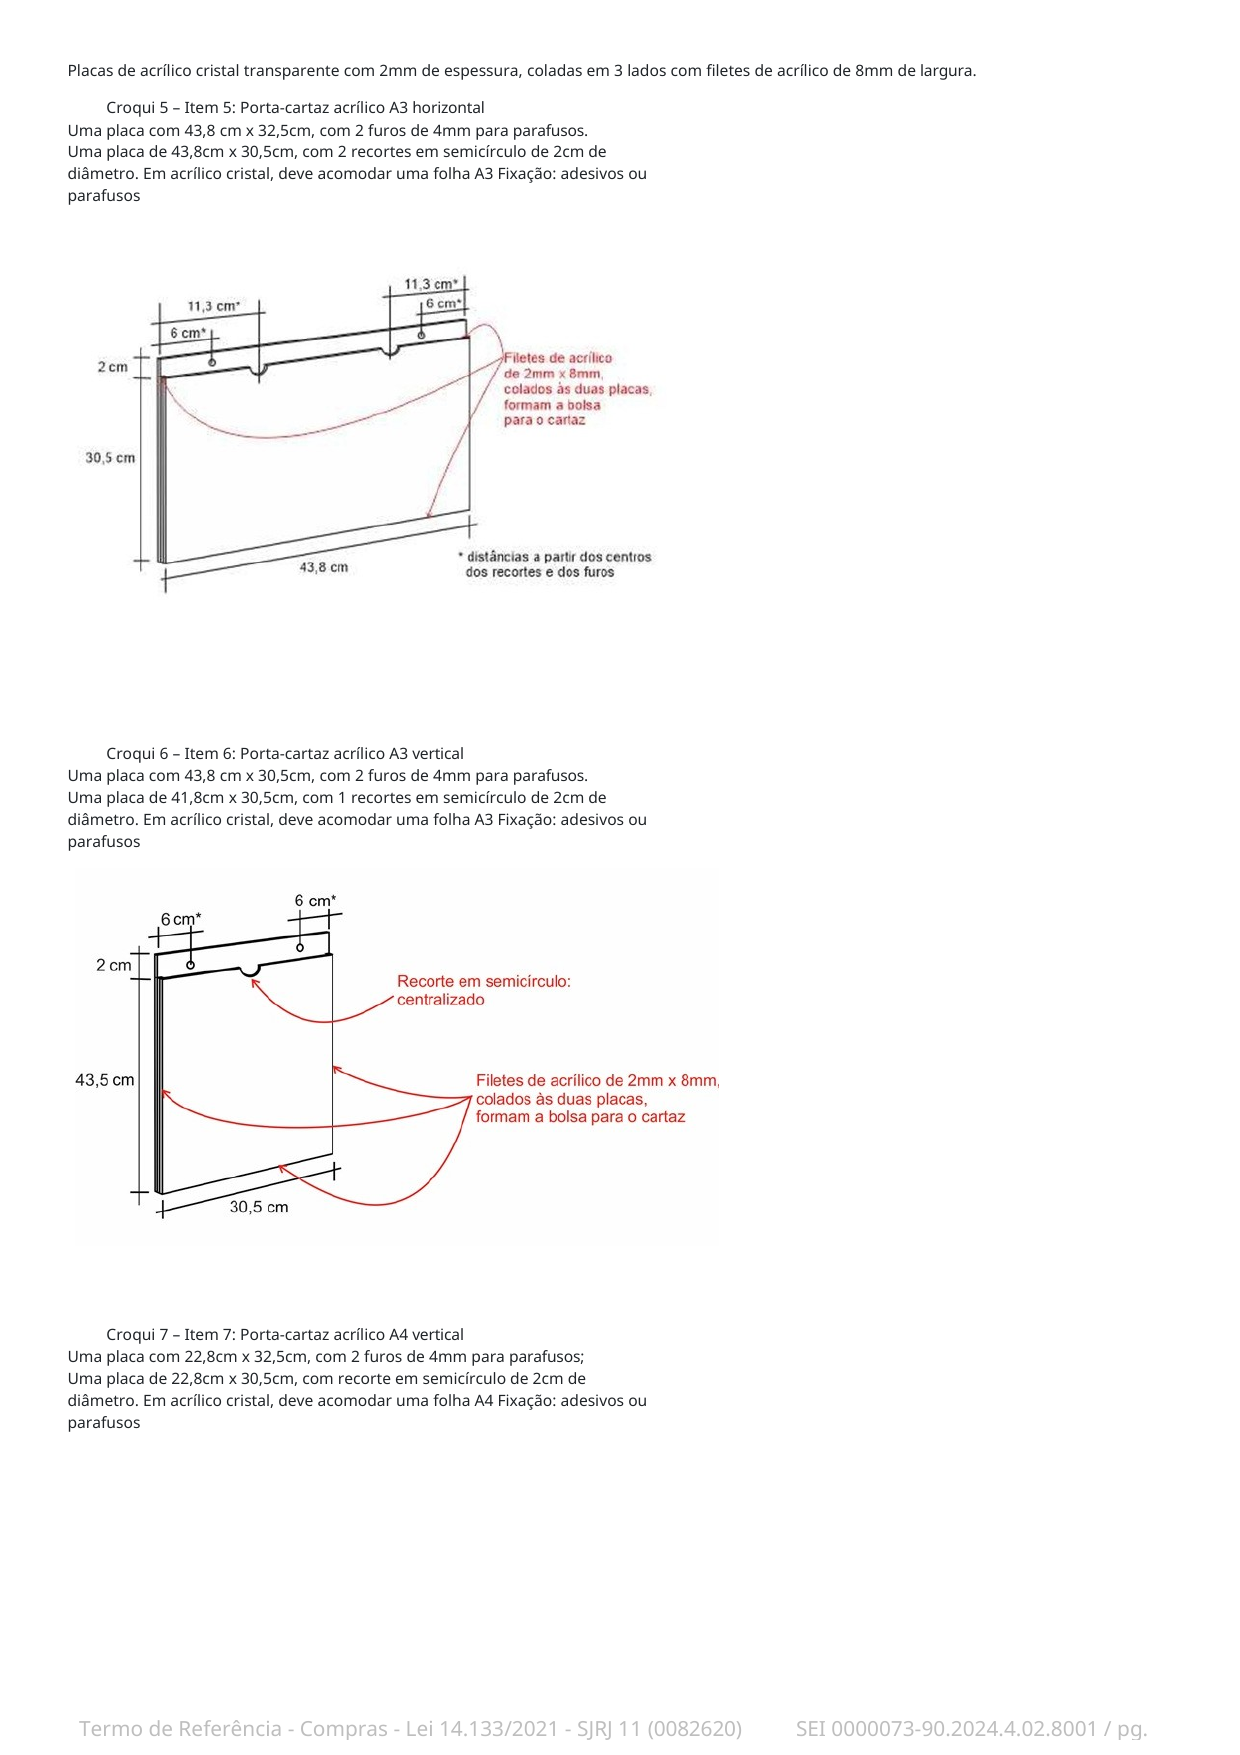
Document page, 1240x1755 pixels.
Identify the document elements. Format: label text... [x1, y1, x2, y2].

text Placas de acrílico cristal transparente com 2mm de espessura, coladas em 3 lados com filetes de acrílico de 8mm de largura. [67, 59, 1239, 81]
text Uma placa com 22,8cm x 32,5cm, com 2 furos de 4mm para parafusos; [67, 1346, 1239, 1367]
text Croqui 7 – Item 7: Porta-cartaz acrílico A4 vertical [106, 1324, 1239, 1345]
text Uma placa de 41,8cm x 30,5cm, com 1 recortes em semicírculo de 2cm de diâmetro. Em acrílico cristal, deve acomodar uma folha A3 Fixação: adesivos ou parafusos [67, 787, 671, 852]
text Uma placa de 22,8cm x 30,5cm, com recorte em semicírculo de 2cm de diâmetro. Em acrílico cristal, deve acomodar uma folha A4 Fixação: adesivos ou parafusos [67, 1368, 650, 1433]
text Croqui 5 – Item 5: Porta-cartaz acrílico A3 horizontal [106, 97, 1239, 118]
text Uma placa com 43,8 cm x 30,5cm, com 2 furos de 4mm para parafusos. [67, 765, 1239, 786]
text Uma placa com 43,8 cm x 32,5cm, com 2 furos de 4mm para parafusos. [67, 119, 1239, 141]
text Croqui 6 – Item 6: Porta-cartaz acrílico A3 vertical [106, 743, 1239, 764]
text Uma placa de 43,8cm x 30,5cm, com 2 recortes em semicírculo de 2cm de diâmetro. Em acrílico cristal, deve acomodar uma folha A3 Fixação: adesivos ou parafusos [67, 141, 671, 206]
